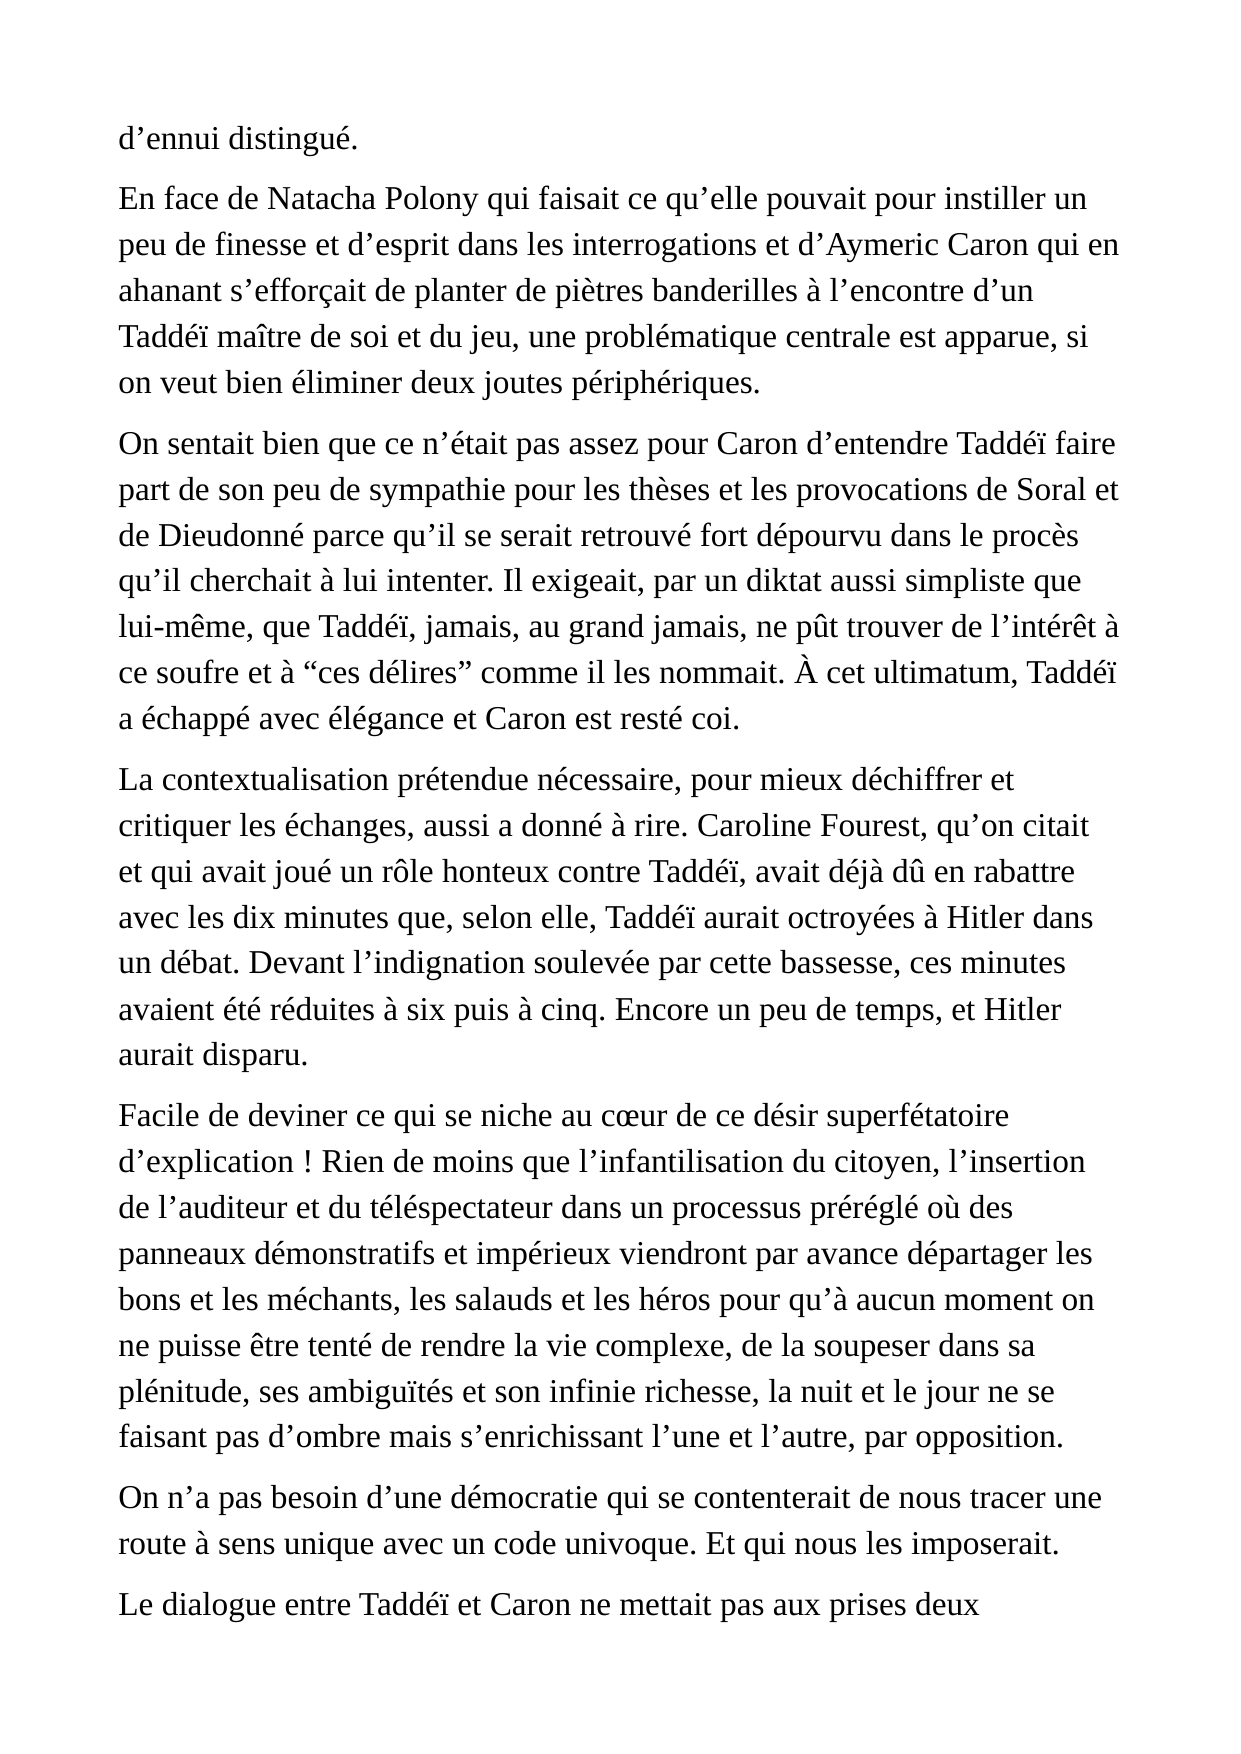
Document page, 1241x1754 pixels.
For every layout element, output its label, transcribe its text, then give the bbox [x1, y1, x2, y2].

text Facile de deviner ce qui se niche au cœur de ce désir superfétatoire d’explication ! Rien de moins que l’infantilisation du citoyen, l’insertion de l’auditeur et du téléspectateur dans un processus préréglé où des panneaux démonstratifs et impérieux viendront par avance départager les bons et les méchants, les salauds et les héros pour qu’à aucun moment on ne puisse être tenté de rendre la vie complexe, de la soupeser dans sa plénitude, ses ambiguïtés et son infinie richesse, la nuit et le jour ne se faisant pas d’ombre mais s’enrichissant l’une et l’autre, par opposition. [118, 1095, 1122, 1455]
text d’ennui distingué. [118, 118, 1122, 156]
text Le dialogue entre Taddéï et Caron ne mettait pas aux prises deux [118, 1584, 1122, 1622]
text La contextualisation prétendue nécessaire, pour mieux déchiffrer et critiquer les échanges, aussi a donné à rire. Caroline Fourest, qu’on citait et qui avait joué un rôle honteux contre Taddéï, avait déjà dû en rabattre avec les dix minutes que, selon elle, Taddéï aurait octroyées à Hitler dans un débat. Devant l’indignation soulevée par cette bassesse, ces minutes avaient été réduites à six puis à cinq. Encore un peu de temps, et Hitler aurait disparu. [118, 759, 1122, 1073]
text On n’a pas besoin d’une démocratie qui se contenterait de nous tracer une route à sens unique avec un code univoque. Et qui nous les imposerait. [118, 1477, 1122, 1562]
text On sentait bien que ce n’était pas assez pour Caron d’entendre Taddéï faire part de son peu de sympathie pour les thèses et les provocations de Soral et de Dieudonné parce qu’il se serait retrouvé fort dépourvu dans le procès qu’il cherchait à lui intenter. Il exigeait, par un diktat aussi simpliste que lui-même, que Taddéï, jamais, au grand jamais, ne pût trouver de l’intérêt à ce soufre et à “ces délires” comme il les nommait. À cet ultimatum, Taddéï a échappé avec élégance et Caron est resté coi. [118, 423, 1122, 737]
text En face de Natacha Polony qui faisait ce qu’elle pouvait pour instiller un peu de finesse et d’esprit dans les interrogations et d’Aymeric Caron qui en ahanant s’efforçait de planter de piètres banderilles à l’encontre d’un Taddéï maître de soi et du jeu, une problématique centrale est apparue, si on veut bien éliminer deux joutes périphériques. [118, 179, 1122, 401]
